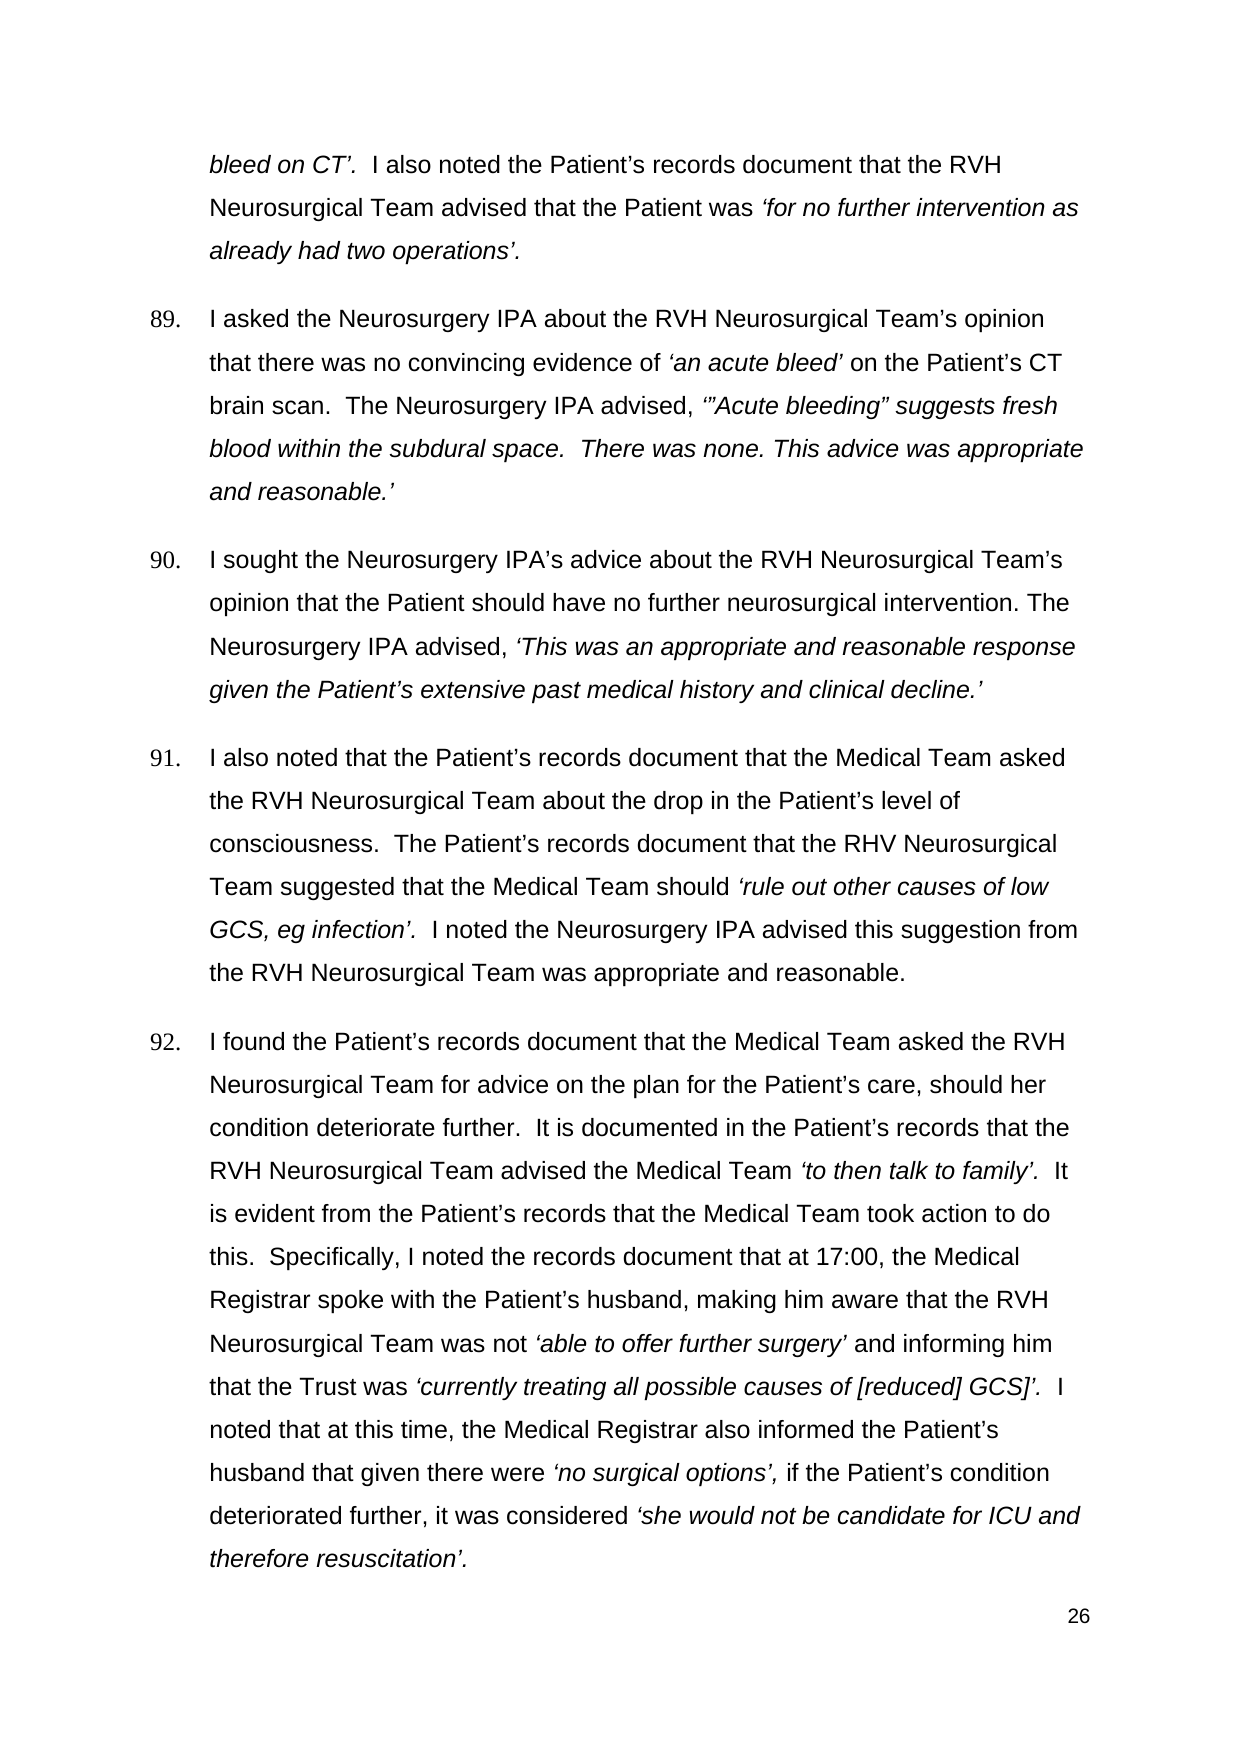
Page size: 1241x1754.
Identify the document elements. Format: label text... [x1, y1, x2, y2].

list bleed on CT’. I also noted the Patient’s records document that the RVH Neurosurgical Team advised that the Patient was ‘for no further intervention as already had two operations’. [150, 150, 1090, 265]
list I found the Patient’s records document that the Medical Team asked the RVH Neurosurgical Team for advice on the plan for the Patient’s care, should her condition deteriorate further. It is documented in the Patient’s records that the RVH Neurosurgical Team advised the Medical Team ‘to then talk to family’. It is evident from the Patient’s records that the Medical Team took action to do this. Specifically, I noted the records document that at 17:00, the Medical Registrar spoke with the Patient’s husband, making him aware that the RVH Neurosurgical Team was not ‘able to offer further surgery’ and informing him that the Trust was ‘currently treating all possible causes of [reduced] GCS]’. I noted that at this time, the Medical Registrar also informed the Patient’s husband that given there were ‘no surgical options’, if the Patient’s condition deteriorated further, it was considered ‘she would not be candidate for ICU and therefore resuscitation’. [150, 1027, 1090, 1573]
list I asked the Neurosurgery IPA about the RVH Neurosurgical Team’s opinion that there was no convincing evidence of ‘an acute bleed’ on the Patient’s CT brain scan. The Neurosurgery IPA advised, ‘”Acute bleeding” suggests fresh blood within the subdural space. There was none. This advice was appropriate and reasonable.’ [150, 304, 1090, 506]
list I sought the Neurosurgery IPA’s advice about the RVH Neurosurgical Team’s opinion that the Patient should have no further neurosurgical intervention. The Neurosurgery IPA advised, ‘This was an appropriate and reasonable response given the Patient’s extensive past medical history and clinical decline.’ [150, 545, 1090, 703]
list I also noted that the Patient’s records document that the Medical Team asked the RVH Neurosurgical Team about the drop in the Patient’s level of consciousness. The Patient’s records document that the RHV Neurosurgical Team suggested that the Medical Team should ‘rule out other causes of low GCS, eg infection’. I noted the Neurosurgery IPA advised this suggestion from the RVH Neurosurgical Team was appropriate and reasonable. [150, 743, 1090, 987]
